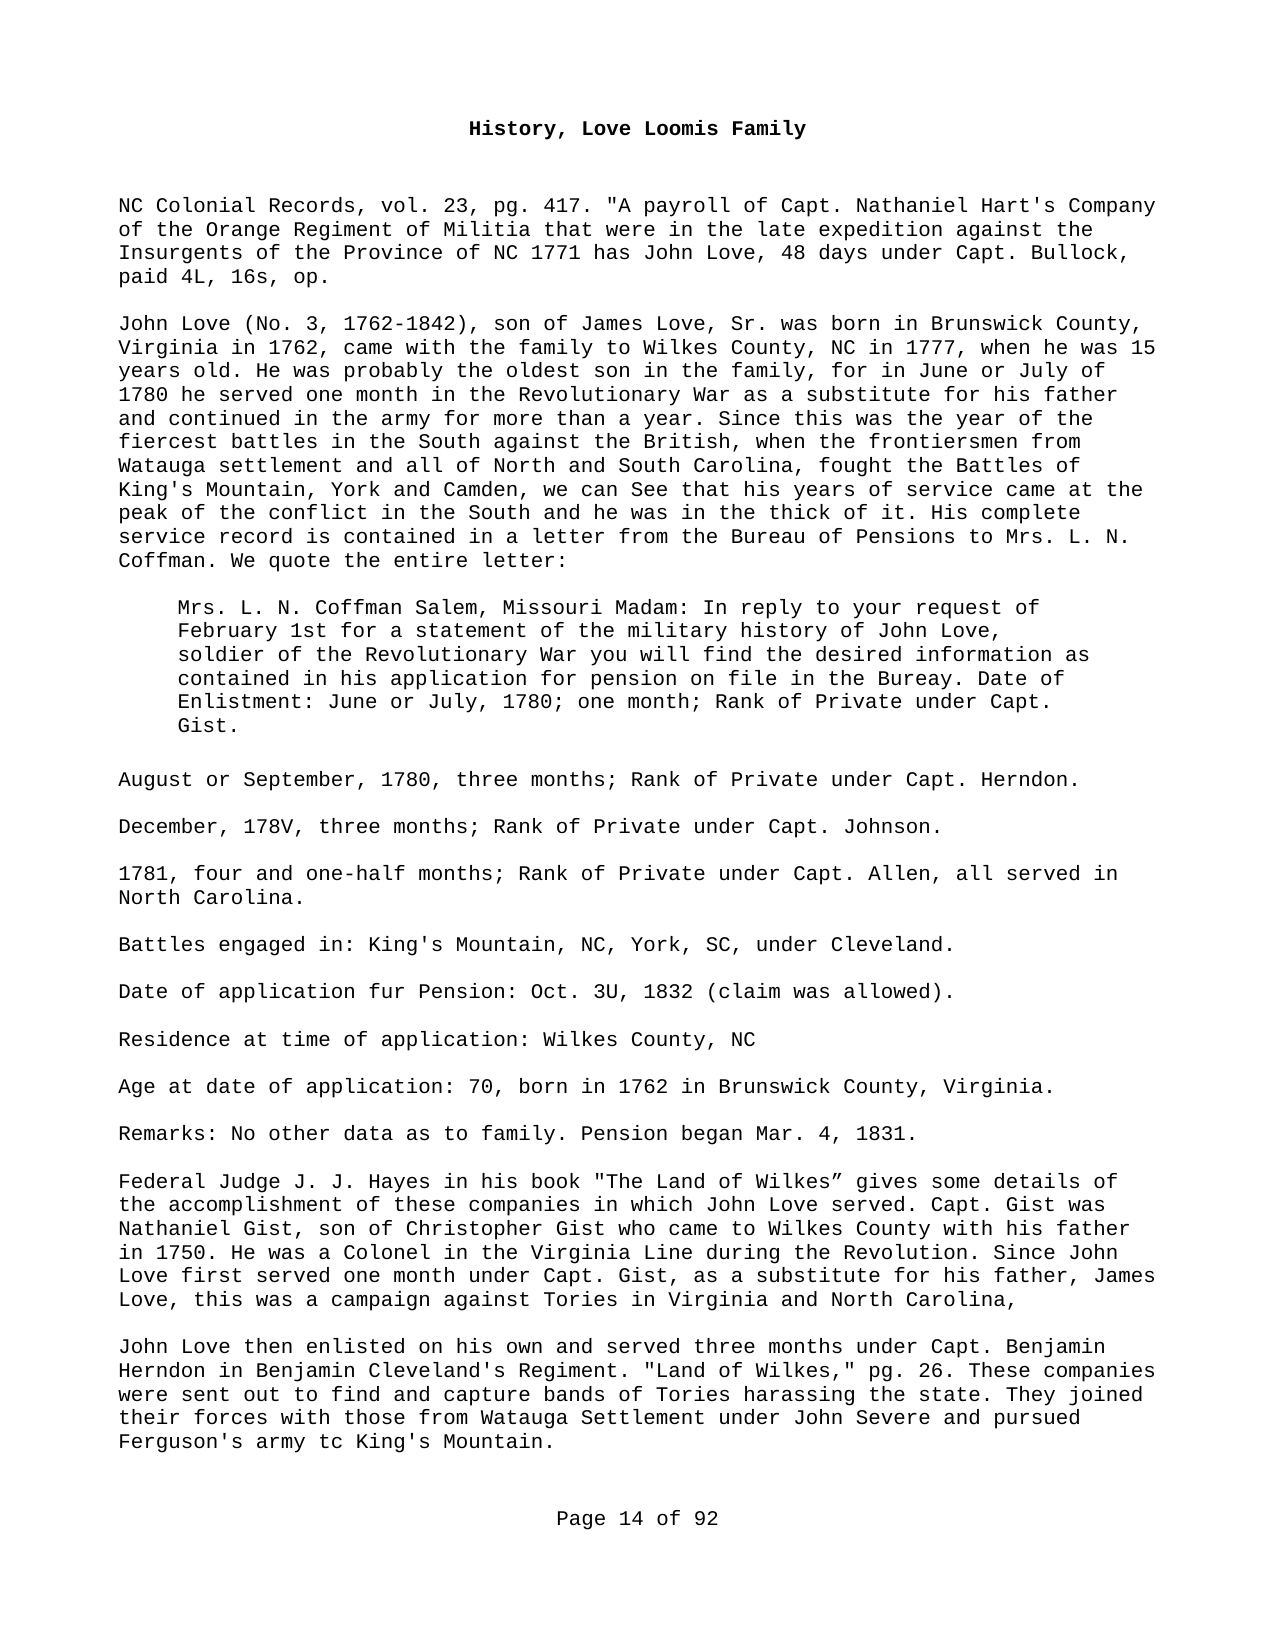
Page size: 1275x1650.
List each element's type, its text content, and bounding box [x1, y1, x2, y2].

text Remarks: No other data as to family. Pension began Mar. 4, 1831. [118, 1123, 1157, 1147]
text Mrs. L. N. Coffman Salem, Missouri Madam: In reply to your request of February 1st for a statement of the military history of John Love, soldier of the Revolutionary War you will find the desired information as contained in his application for pension on file in the Bureay. Date of Enlistment: June or July, 1780; one month; Rank of Private under Capt. Gist. [177, 597, 1098, 739]
text Age at date of application: 70, born in 1762 in Brunswick County, Virginia. [118, 1076, 1157, 1100]
text Residence at time of application: Wilkes County, NC [118, 1029, 1157, 1052]
text August or September, 1780, three months; Rank of Private under Capt. Herndon. [118, 769, 1157, 792]
text John Love then enlisted on his own and served three months under Capt. Benjamin Herndon in Benjamin Cleveland's Regiment. "Land of Wilkes," pg. 26. These companies were sent out to find and capture bands of Tories harassing the state. They joined their forces with those from Watauga Settlement under John Severe and pursued Ferguson's army tc King's Mountain. [118, 1336, 1157, 1454]
text Battles engaged in: King's Mountain, NC, York, SC, under Cleveland. [118, 934, 1157, 958]
text 1781, four and one-half months; Rank of Private under Capt. Allen, all served in North Carolina. [118, 863, 1157, 911]
text December, 178V, three months; Rank of Private under Capt. Johnson. [118, 816, 1157, 840]
text Date of application fur Pension: Oct. 3U, 1832 (claim was allowed). [118, 982, 1157, 1005]
text John Love (No. 3, 1762-1842), son of James Love, Sr. was born in Brunswick County, Virginia in 1762, came with the family to Wilkes County, NC in 1777, when he was 15 years old. He was probably the oldest son in the family, for in June or July of 1780 he served one month in the Revolutionary War as a substitute for his father and continued in the army for more than a year. Since this was the year of the fiercest battles in the South against the British, when the frontiersmen from Watauga settlement and all of North and South Carolina, fought the Battles of King's Mountain, York and Camden, we can See that his years of service came at the peak of the conflict in the South and he was in the thick of it. His complete service record is contained in a letter from the Bureau of Pensions to Mrs. L. N. Coffman. We quote the entire letter: [118, 313, 1157, 573]
text Federal Judge J. J. Hayes in his book "The Land of Wilkes” gives some details of the accomplishment of these companies in which John Love served. Capt. Gist was Nathaniel Gist, son of Christopher Gist who came to Wilkes County with his father in 1750. He was a Colonel in the Virginia Line during the Revolution. Since John Love first served one month under Capt. Gist, as a substitute for his father, James Love, this was a campaign against Tories in Virginia and North Carolina, [118, 1171, 1157, 1313]
text NC Colonial Records, vol. 23, pg. 417. "A payroll of Capt. Nathaniel Hart's Company of the Orange Regiment of Militia that were in the late expedition against the Insurgents of the Province of NC 1771 has John Love, 48 days under Capt. Bullock, paid 4L, 16s, op. [118, 195, 1157, 289]
